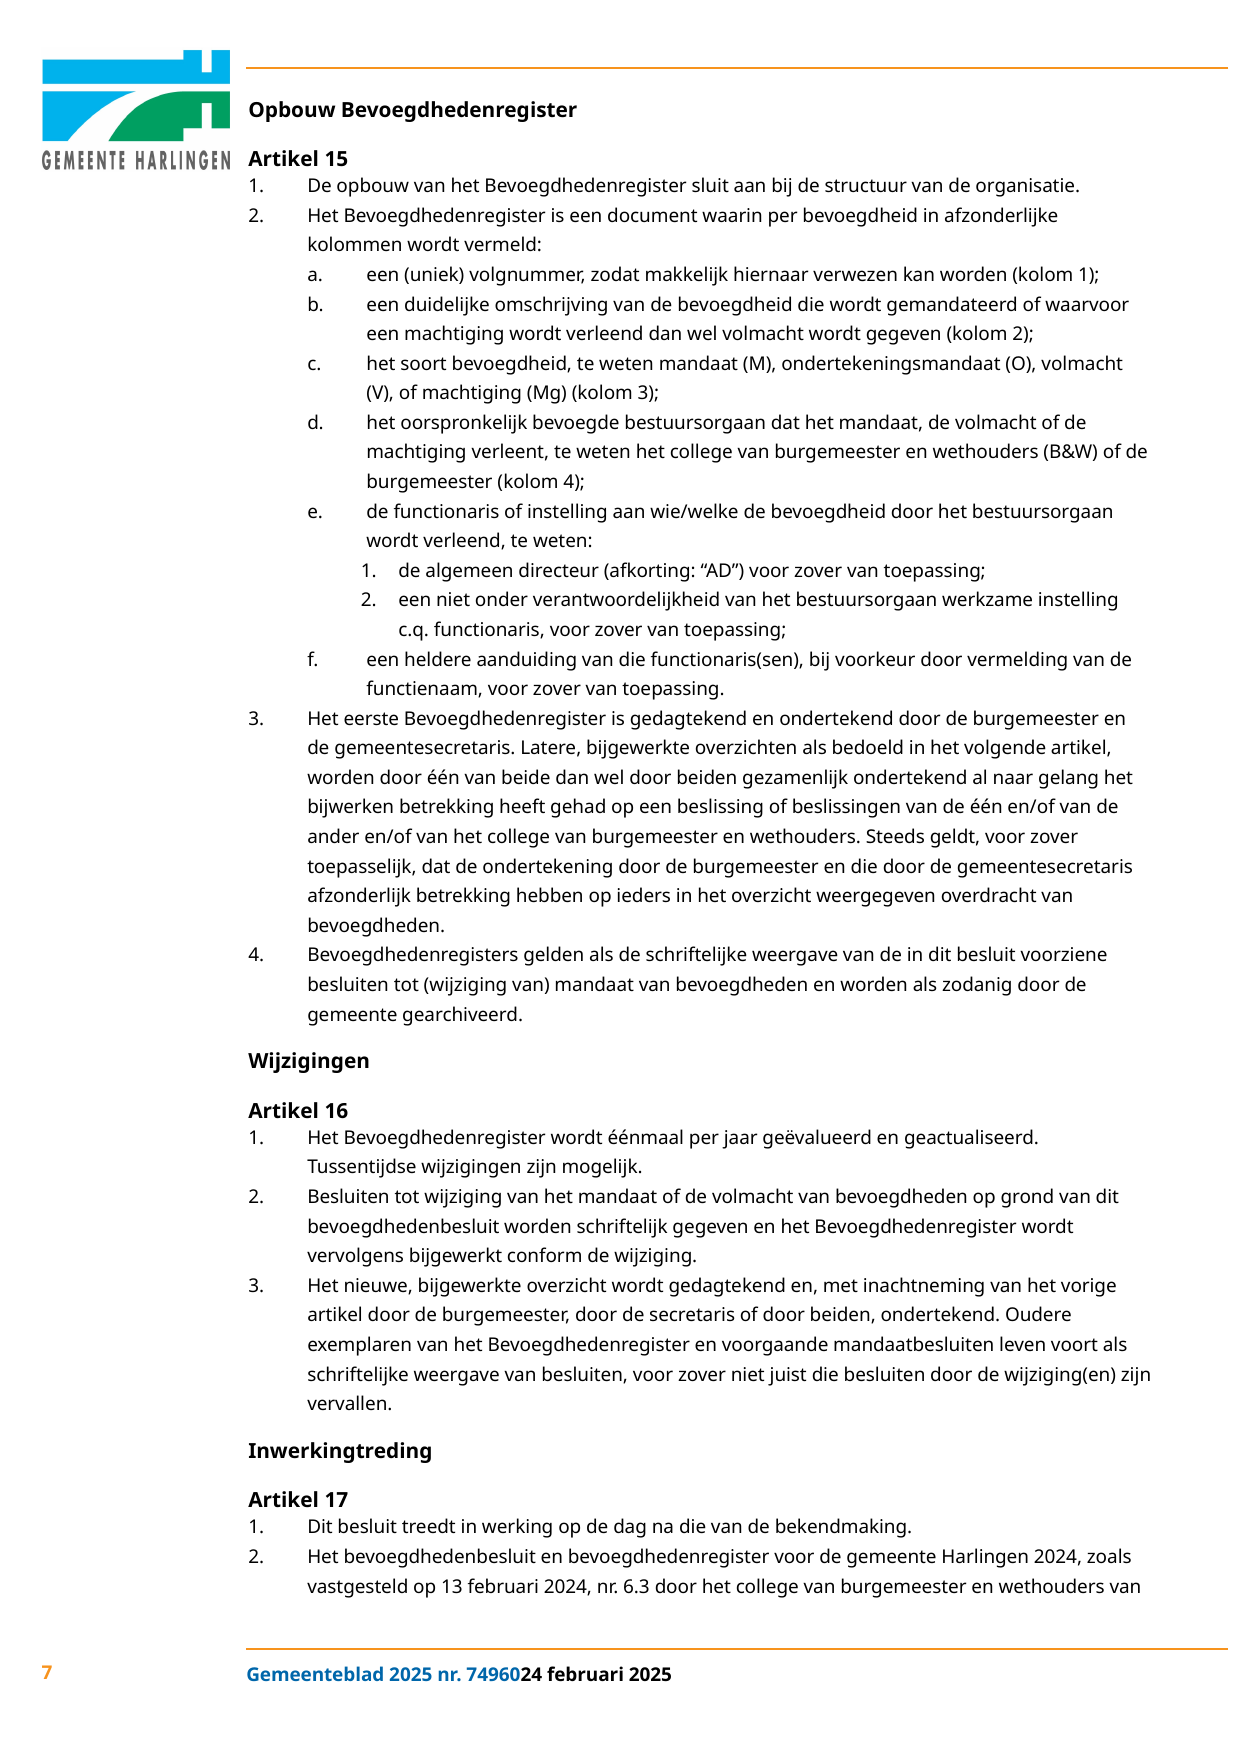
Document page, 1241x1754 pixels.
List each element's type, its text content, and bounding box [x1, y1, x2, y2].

list de functionaris of instelling aan wie/welke de bevoegdheid door het bestuursorgaan wordt verleend, te weten: [307, 498, 1152, 553]
list Het Bevoegdhedenregister is een document waarin per bevoegdheid in afzonderlijke kolommen wordt vermeld: [248, 202, 1152, 257]
list Bevoegdhedenregisters gelden als de schriftelijke weergave van de in dit besluit voorziene besluiten tot (wijziging van) mandaat van bevoegdheden en worden als zodanig door de gemeente gearchiveerd. [248, 942, 1152, 1027]
list de algemeen directeur (afkorting: “AD”) voor zover van toepassing; [361, 557, 1152, 583]
picture [41, 47, 231, 172]
list een heldere aanduiding van die functionaris(sen), bij voorkeur door vermelding van de functienaam, voor zover van toepassing. [307, 646, 1152, 701]
list Dit besluit treedt in werking op de dag na die van de bekendmaking. [248, 1514, 1152, 1539]
list een duidelijke omschrijving van de bevoegdheid die wordt gemandateerd of waarvoor een machtiging wordt verleend dan wel volmacht wordt gegeven (kolom 2); [307, 291, 1152, 346]
list Het bevoegdhedenbesluit en bevoegdhedenregister voor de gemeente Harlingen 2024, zoals vastgesteld op 13 februari 2024, nr. 6.3 door het college van burgemeester en wethouders van [248, 1543, 1152, 1599]
list Het eerste Bevoegdhedenregister is gedagtekend en ondertekend door de burgemeester en de gemeentesecretaris. Latere, bijgewerkte overzichten als bedoeld in het volgende artikel, worden door één van beide dan wel door beiden gezamenlijk ondertekend al naar gelang het bijwerken betrekking heeft gehad op een beslissing of beslissingen van de één en/of van de ander en/of van het college van burgemeester en wethouders. Steeds geldt, voor zover toepasselijk, dat de ondertekening door de burgemeester en die door de gemeentesecretaris afzonderlijk betrekking hebben op ieders in het overzicht weergegeven overdracht van bevoegdheden. [248, 705, 1152, 938]
text Opbouw Bevoegdhedenregister [248, 95, 1152, 123]
list Het nieuwe, bijgewerkte overzicht wordt gedagtekend en, met inachtneming van het vorige artikel door de burgemeester, door de secretaris of door beiden, ondertekend. Oudere exemplaren van het Bevoegdhedenregister en voorgaande mandaatbesluiten leven voort als schriftelijke weergave van besluiten, voor zover niet juist die besluiten door de wijziging(en) zijn vervallen. [248, 1272, 1152, 1416]
list het oorspronkelijk bevoegde bestuursorgaan dat het mandaat, de volmacht of de machtiging verleent, te weten het college van burgemeester en wethouders (B&W) of de burgemeester (kolom 4); [307, 409, 1152, 494]
list De opbouw van het Bevoegdhedenregister sluit aan bij de structuur van de organisatie. [248, 172, 1152, 198]
text Artikel 16 [248, 1096, 1152, 1124]
text Inwerkingtreding [248, 1436, 1152, 1464]
list het soort bevoegdheid, te weten mandaat (M), ondertekeningsmandaat (O), volmacht (V), of machtiging (Mg) (kolom 3); [307, 350, 1152, 405]
list een (uniek) volgnummer, zodat makkelijk hiernaar verwezen kan worden (kolom 1); [307, 261, 1152, 287]
list Besluiten tot wijziging van het mandaat of de volmacht van bevoegdheden op grond van dit bevoegdhedenbesluit worden schriftelijk gegeven en het Bevoegdhedenregister wordt vervolgens bijgewerkt conform de wijziging. [248, 1183, 1152, 1268]
list een niet onder verantwoordelijkheid van het bestuursorgaan werkzame instelling c.q. functionaris, voor zover van toepassing; [361, 587, 1152, 642]
text Wijzigingen [248, 1046, 1152, 1075]
text Artikel 17 [248, 1485, 1152, 1514]
text Artikel 15 [248, 144, 1152, 172]
list Het Bevoegdhedenregister wordt éénmaal per jaar geëvalueerd en geactualiseerd. Tussentijdse wijzigingen zijn mogelijk. [248, 1124, 1152, 1179]
